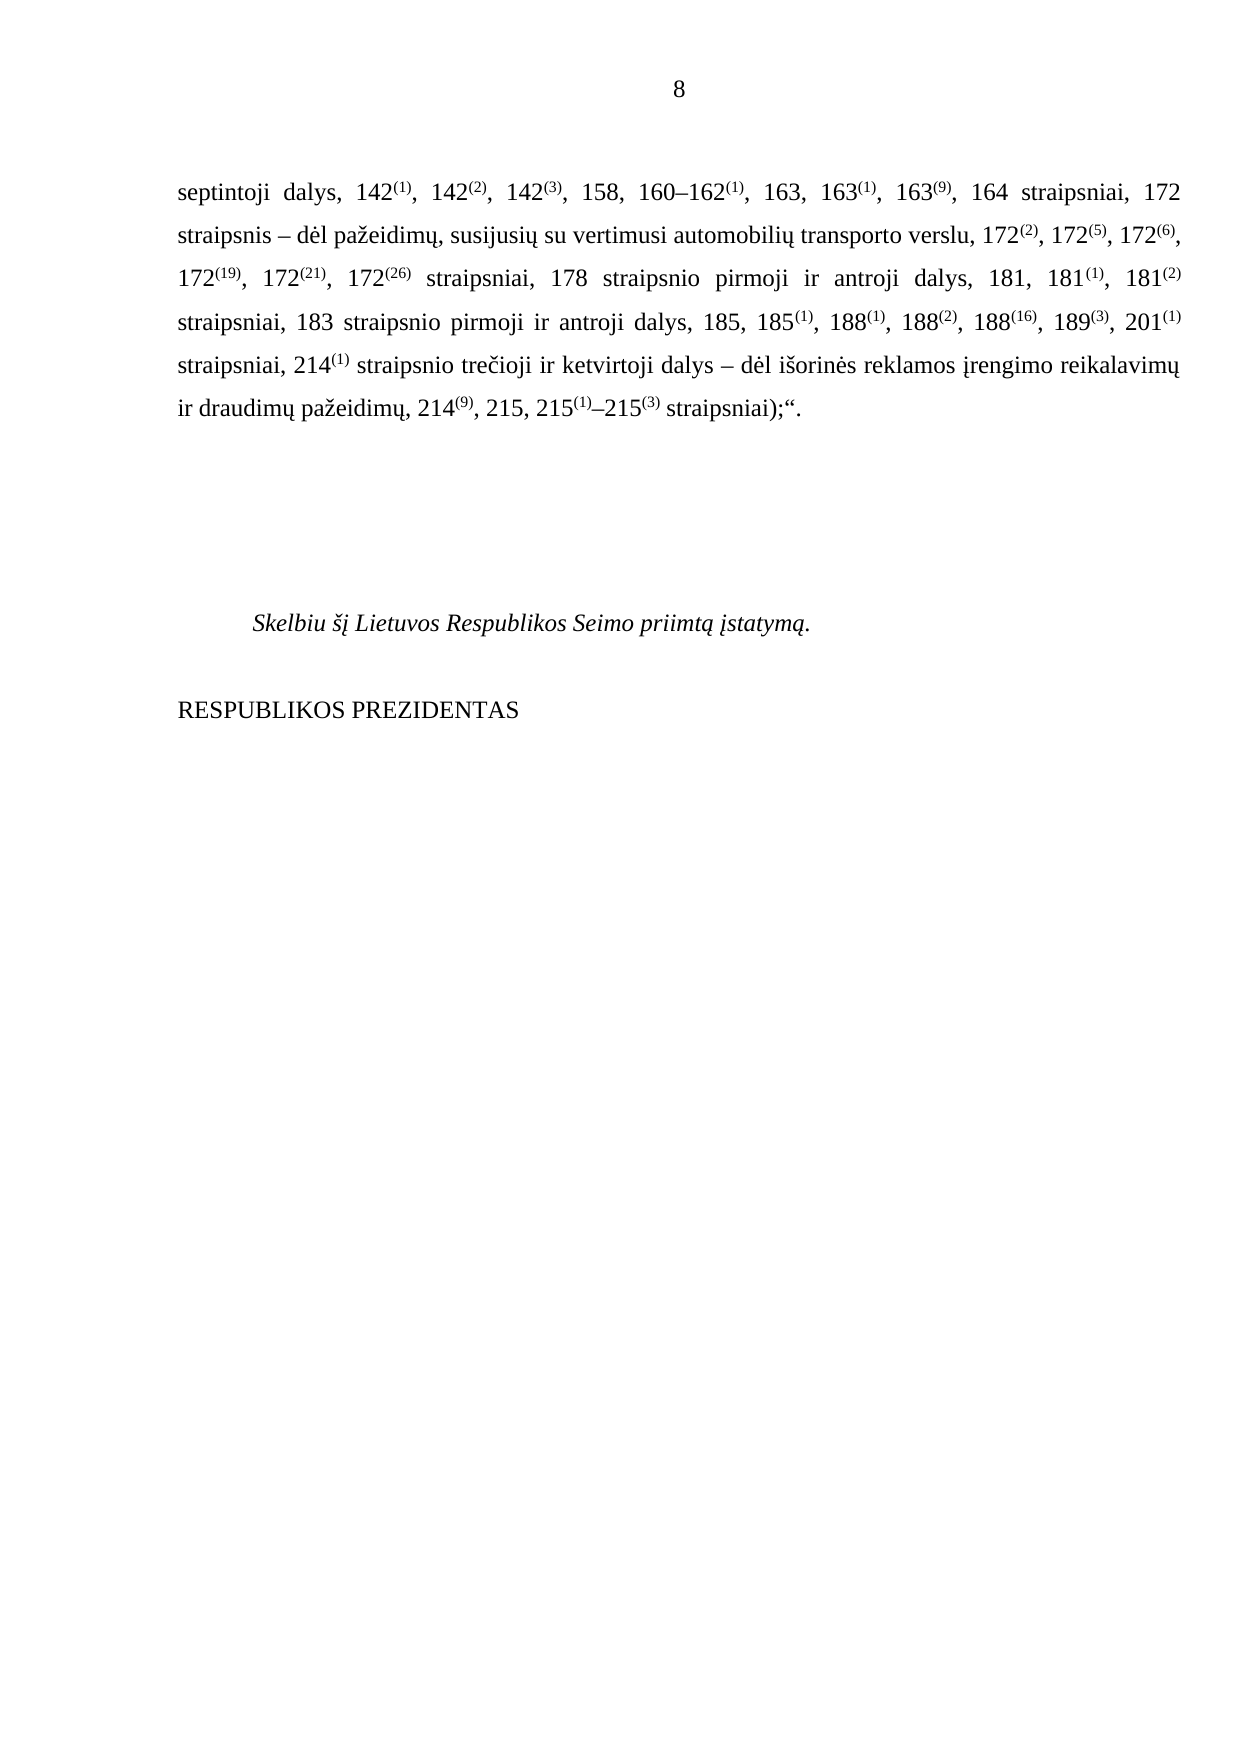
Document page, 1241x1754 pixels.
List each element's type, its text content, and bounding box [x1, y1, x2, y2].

text RESPUBLIKOS PREZIDENTAS [177, 695, 1181, 723]
text Skelbiu šį Lietuvos Respublikos Seimo priimtą įstatymą. [177, 608, 1181, 637]
text septintoji dalys, 142(1), 142(2), 142(3), 158, 160–162(1), 163, 163(1), 163(9), 164 straipsniai, 172 straipsnis – dėl pažeidimų, susijusių su vertimusi automobilių transporto verslu, 172(2), 172(5), 172(6), 172(19), 172(21), 172(26) straipsniai, 178 straipsnio pirmoji ir antroji dalys, 181, 181(1), 181(2) straipsniai, 183 straipsnio pirmoji ir antroji dalys, 185, 185(1), 188(1), 188(2), 188(16), 189(3), 201(1) straipsniai, 214(1) straipsnio trečioji ir ketvirtoji dalys – dėl išorinės reklamos įrengimo reikalavimų ir draudimų pažeidimų, 214(9), 215, 215(1)–215(3) straipsniai);“. [177, 177, 1181, 422]
